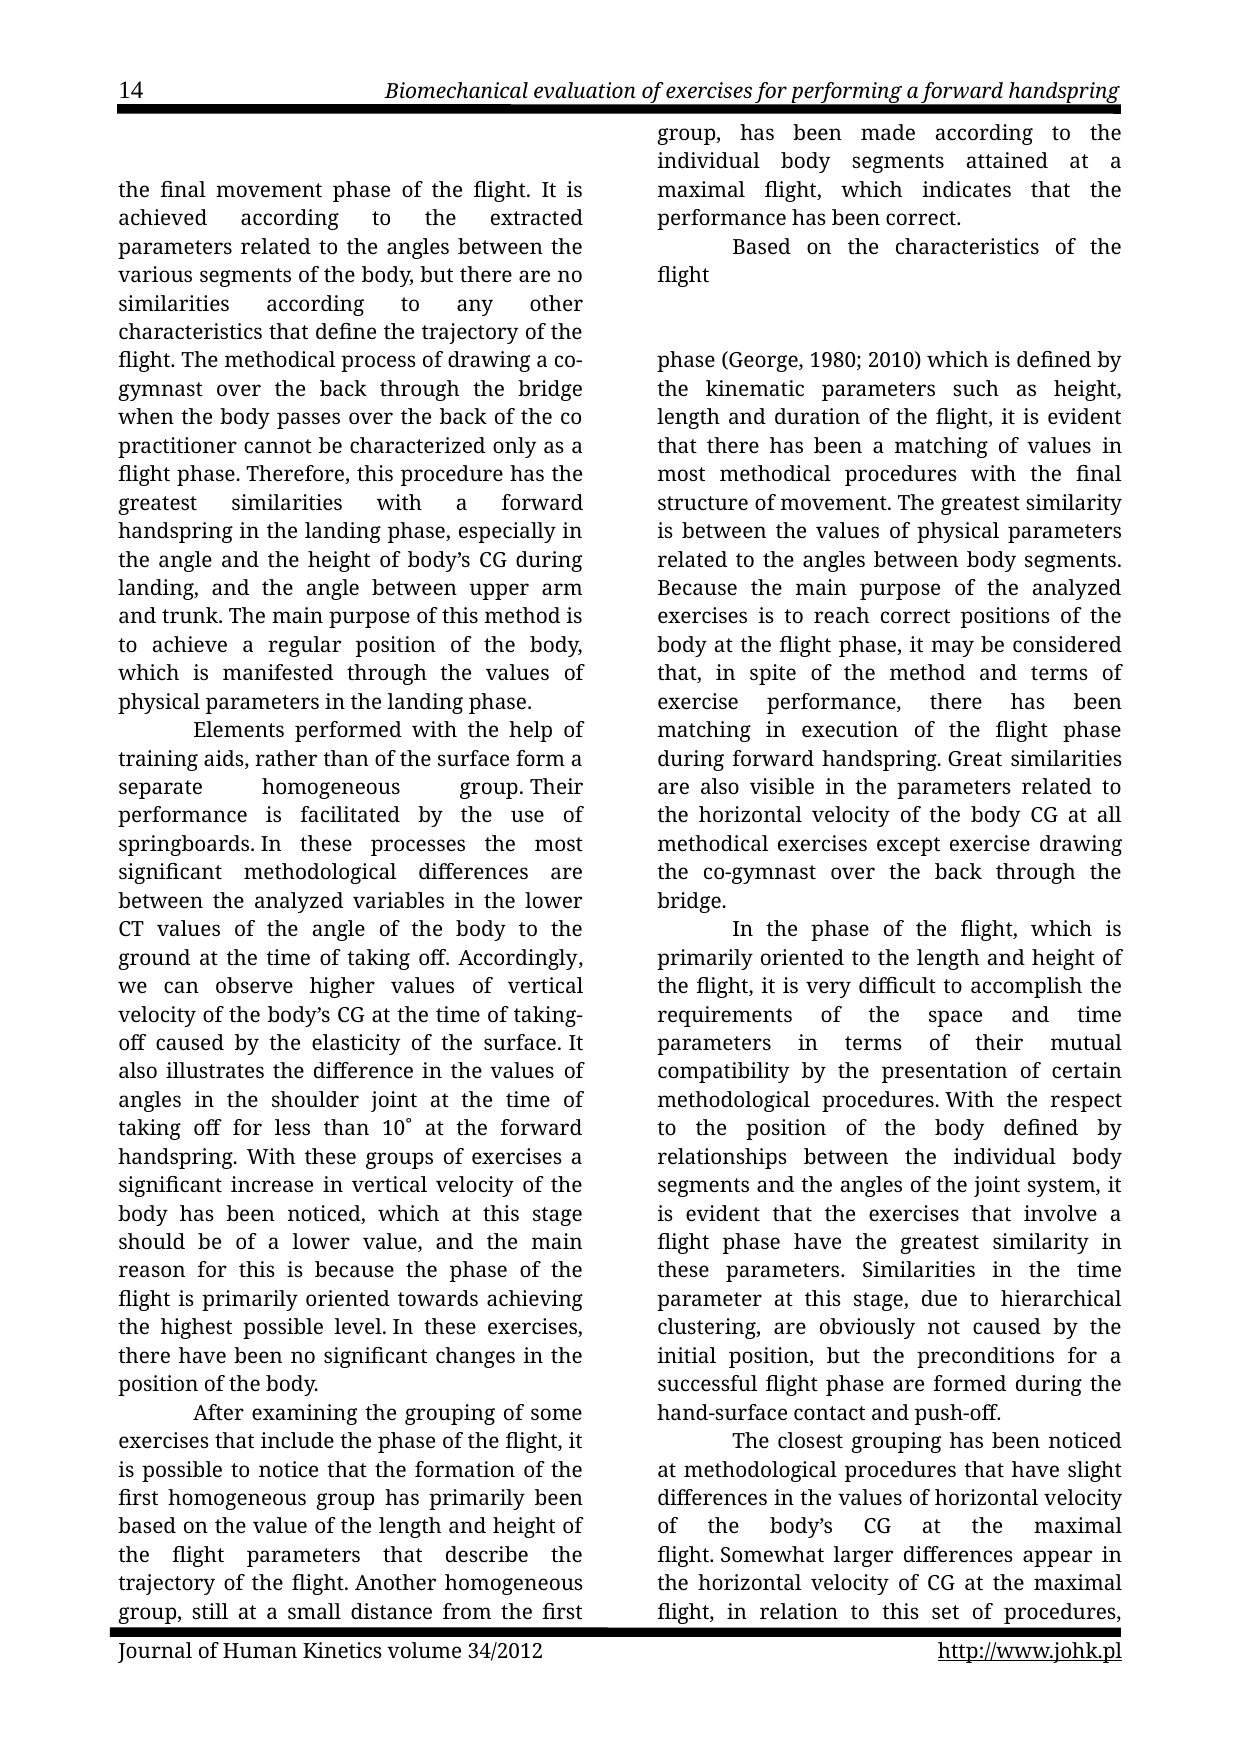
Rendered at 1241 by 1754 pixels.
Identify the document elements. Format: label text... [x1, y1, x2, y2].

text After examining the grouping of some exercises that include the phase of the flight, it is possible to notice that the formation of the first homogeneous group has primarily been based on the value of the length and height of the flight parameters that describe the trajectory of the flight. Another homogeneous group, still at a small distance from the first [118, 1398, 583, 1625]
text the final movement phase of the flight. It is achieved according to the extracted parameters related to the angles between the various segments of the body, but there are no similarities according to any other characteristics that define the trajectory of the flight. The methodical process of drawing a co-gymnast over the back through the bridge when the body passes over the back of the co practitioner cannot be characterized only as a flight phase. Therefore, this procedure has the greatest similarities with a forward handspring in the landing phase, especially in the angle and the height of body’s CG during landing, and the angle between upper arm and trunk. The main purpose of this method is to achieve a regular position of the body, which is manifested through the values ​​of physical parameters in the landing phase. [118, 118, 583, 715]
text group, has been made according to the individual body segments attained at a maximal flight, which indicates that the performance has been correct. [657, 118, 1122, 232]
text Elements performed with the help of training aids, rather than of the surface form a separate homogeneous group. Their performance is facilitated by the use of springboards. In these processes the most significant methodological differences are between the analyzed variables in the lower CT values ​​of the angle of the body to the ground at the time of taking off. Accordingly, we can observe higher values ​​of vertical velocity of the body’s CG at the time of taking-off caused by the elasticity of the surface. It also illustrates the difference in the values ​​of angles in the shoulder joint at the time of taking off for less than 10˚ at the forward handspring. With these groups of exercises a significant increase in vertical velocity of the body has been noticed, which at this stage should be of a lower value, and the main reason for this is because the phase of the flight is primarily oriented towards achieving the highest possible level. In these exercises, there have been no significant changes in the position of the body. [118, 715, 583, 1398]
text Based on the characteristics of the flight phase (George, 1980; 2010) which is defined by the kinematic parameters such as height, length and duration of the flight, it is evident that there has been a matching of values ​​in most methodical procedures with the final structure of movement. The greatest similarity is between the values ​​of physical parameters related to the angles between body segments. Because the main purpose of the analyzed exercises is to reach correct positions of the body at the flight phase, it may be considered that, in spite of the method and terms of exercise performance, there has been matching in execution of the flight phase during forward handspring. Great similarities are also visible in the parameters related to the horizontal velocity of the body CG at all methodical exercises except exercise drawing the co-gymnast over the back through the bridge. [657, 232, 1122, 914]
text The closest grouping has been noticed at methodological procedures that have slight differences in the values ​​of horizontal velocity of the body’s CG at the maximal flight. Somewhat larger differences appear in the horizontal velocity of CG at the maximal flight, in relation to this set of procedures, [657, 1426, 1122, 1625]
text In the phase of the flight, which is primarily oriented to the length and height of the flight, it is very difficult to accomplish the requirements of the space and time parameters in terms of their mutual compatibility by the presentation of certain methodological procedures. With the respect to the position of the body defined by relationships between the individual body segments and the angles of the joint system, it is evident that the exercises that involve a flight phase have the greatest similarity in these parameters. Similarities in the time parameter at this stage, due to hierarchical clustering, are obviously not caused by the initial position, but the preconditions for a successful flight phase are formed during the hand-surface contact and push-off. [657, 914, 1122, 1426]
